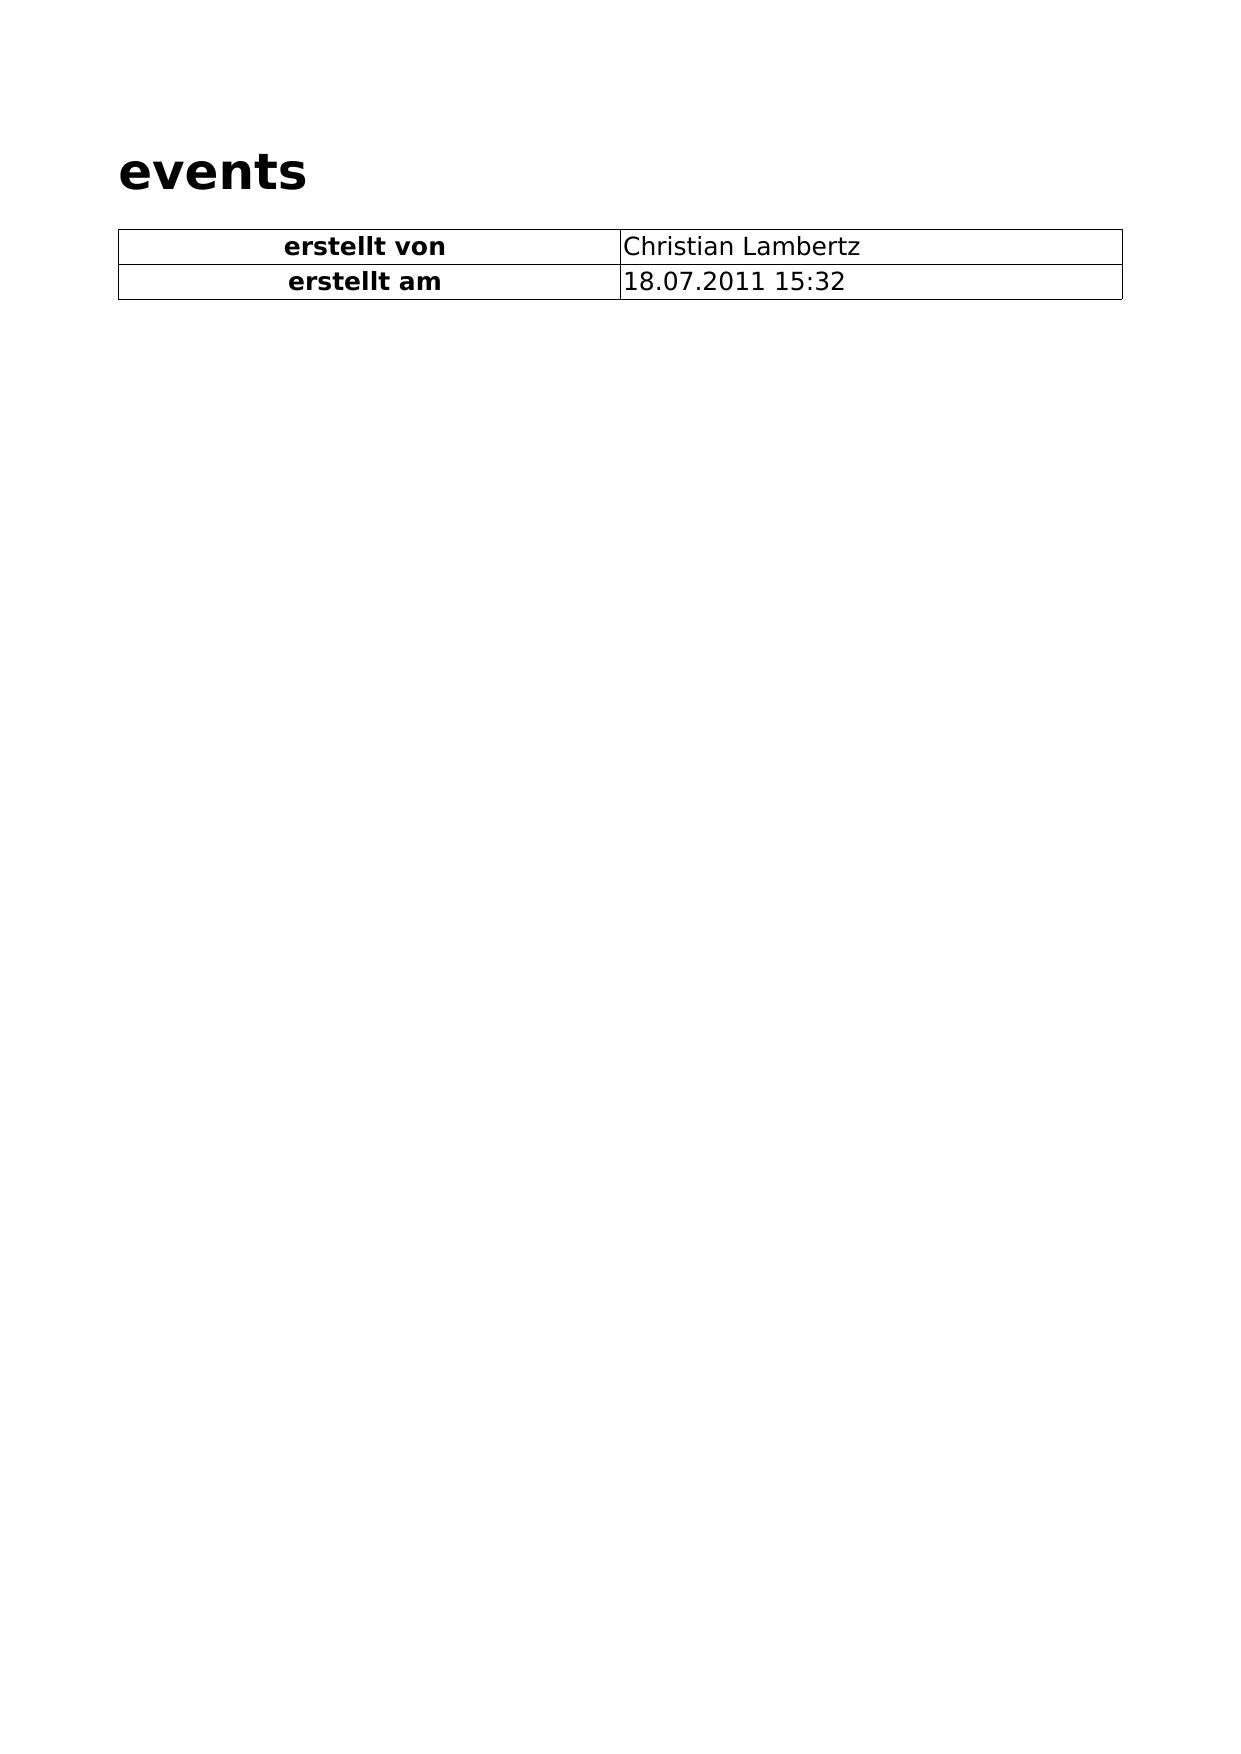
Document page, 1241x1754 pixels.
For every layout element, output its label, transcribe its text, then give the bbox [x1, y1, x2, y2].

table_header Christian Lambertz [621, 230, 1122, 264]
table_cell 18.07.2011 15:32 [621, 265, 1122, 299]
table_cell erstellt am [119, 265, 620, 299]
table_header erstellt von [119, 230, 620, 264]
subtitle events [118, 143, 1122, 201]
